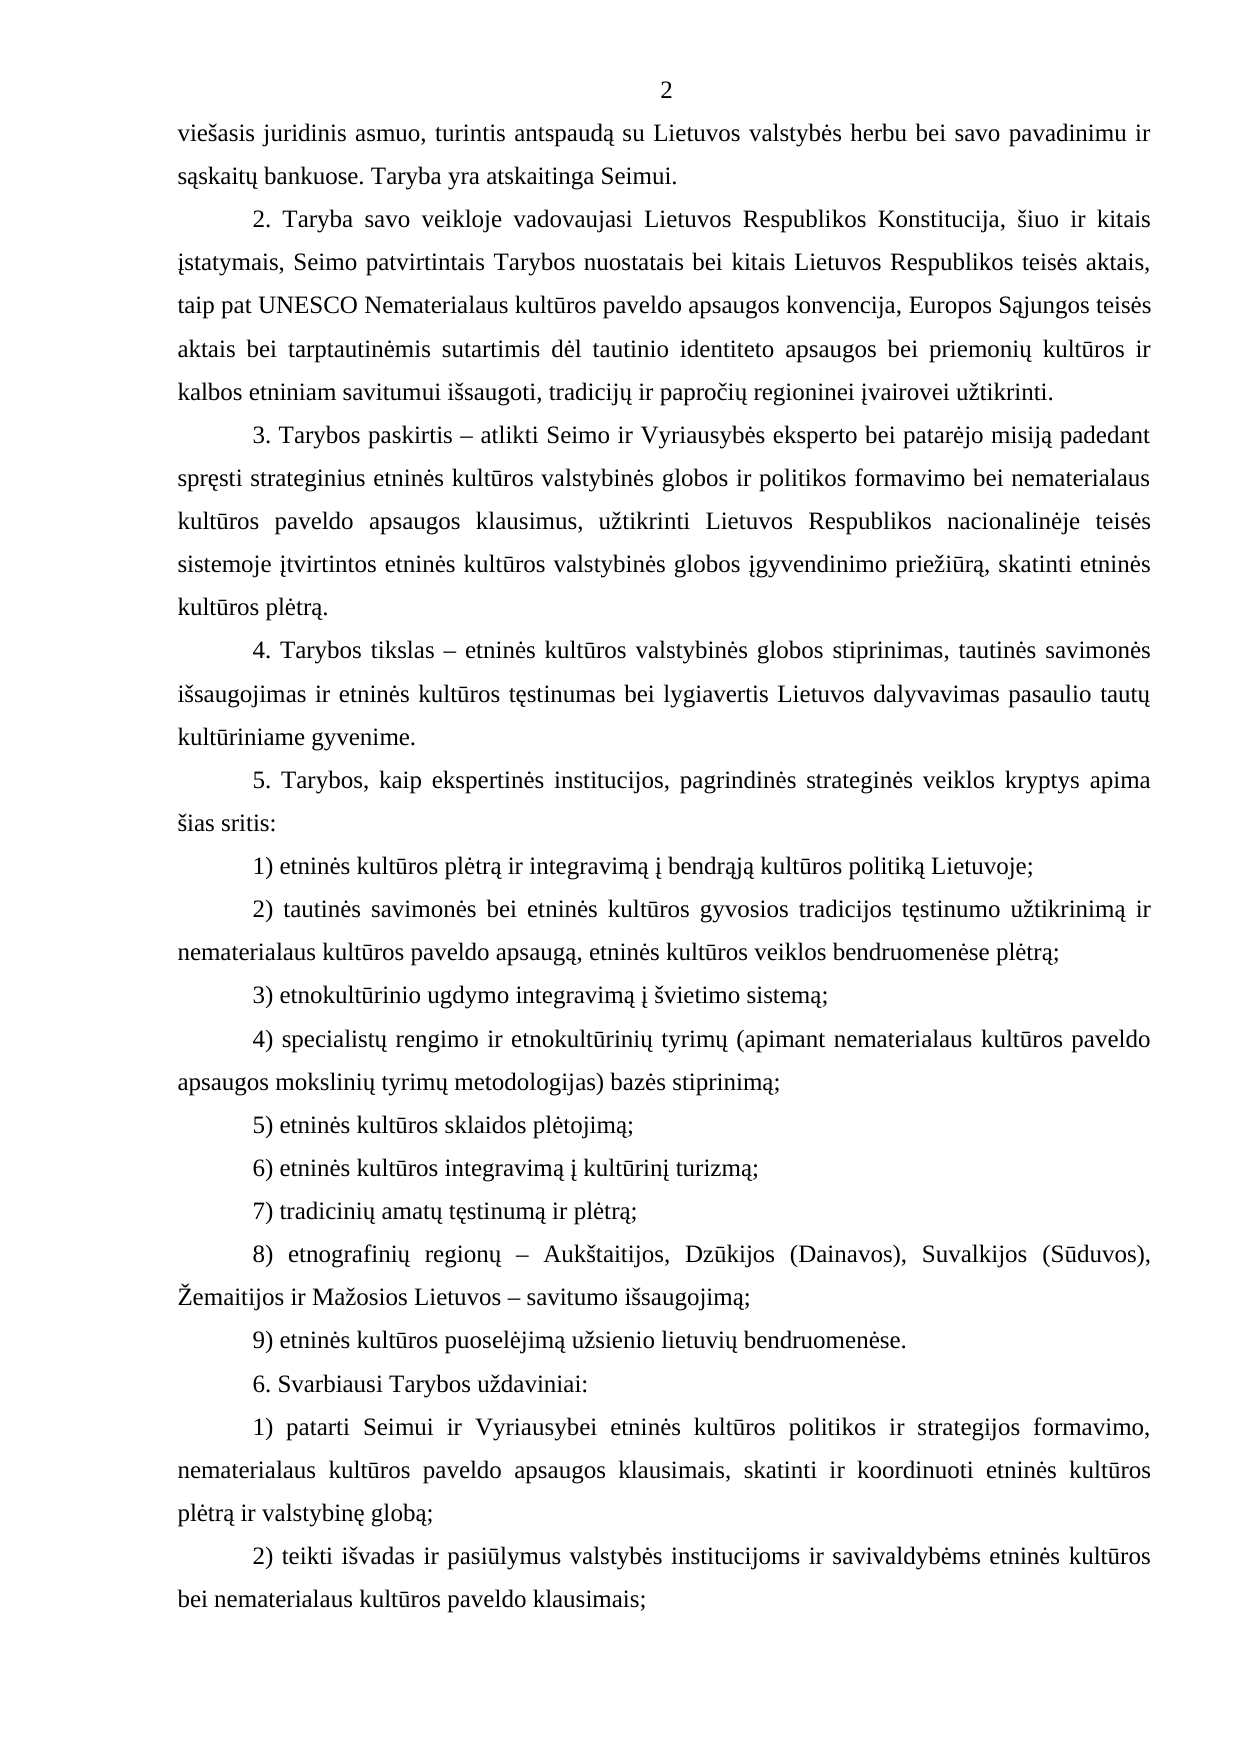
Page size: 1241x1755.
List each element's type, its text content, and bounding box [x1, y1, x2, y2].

text 3. Tarybos paskirtis – atlikti Seimo ir Vyriausybės eksperto bei patarėjo misiją padedant spręsti strateginius etninės kultūros valstybinės globos ir politikos formavimo bei nematerialaus kultūros paveldo apsaugos klausimus, užtikrinti Lietuvos Respublikos nacionalinėje teisės sistemoje įtvirtintos etninės kultūros valstybinės globos įgyvendinimo priežiūrą, skatinti etninės kultūros plėtrą. [177, 420, 1152, 621]
text 8) etnografinių regionų – Aukštaitijos, Dzūkijos (Dainavos), Suvalkijos (Sūduvos), Žemaitijos ir Mažosios Lietuvos – savitumo išsaugojimą; [177, 1239, 1152, 1311]
text 1) patarti Seimui ir Vyriausybei etninės kultūros politikos ir strategijos formavimo, nematerialaus kultūros paveldo apsaugos klausimais, skatinti ir koordinuoti etninės kultūros plėtrą ir valstybinę globą; [177, 1412, 1152, 1527]
text 4) specialistų rengimo ir etnokultūrinių tyrimų (apimant nematerialaus kultūros paveldo apsaugos mokslinių tyrimų metodologijas) bazės stiprinimą; [177, 1024, 1152, 1096]
text 2) teikti išvadas ir pasiūlymus valstybės institucijoms ir savivaldybėms etninės kultūros bei nematerialaus kultūros paveldo klausimais; [177, 1541, 1152, 1613]
text 5. Tarybos, kaip ekspertinės institucijos, pagrindinės strateginės veiklos kryptys apima šias sritis: [177, 765, 1152, 837]
text 2. Taryba savo veikloje vadovaujasi Lietuvos Respublikos Konstitucija, šiuo ir kitais įstatymais, Seimo patvirtintais Tarybos nuostatais bei kitais Lietuvos Respublikos teisės aktais, taip pat UNESCO Nematerialaus kultūros paveldo apsaugos konvencija, Europos Sąjungos teisės aktais bei tarptautinėmis sutartimis dėl tautinio identiteto apsaugos bei priemonių kultūros ir kalbos etniniam savitumui išsaugoti, tradicijų ir papročių regioninei įvairovei užtikrinti. [177, 204, 1152, 406]
text 5) etninės kultūros sklaidos plėtojimą; [177, 1110, 1152, 1139]
text 7) tradicinių amatų tęstinumą ir plėtrą; [177, 1196, 1152, 1225]
text 9) etninės kultūros puoselėjimą užsienio lietuvių bendruomenėse. [177, 1326, 1152, 1354]
text 6. Svarbiausi Tarybos uždaviniai: [177, 1369, 1152, 1397]
text 4. Tarybos tikslas – etninės kultūros valstybinės globos stiprinimas, tautinės savimonės išsaugojimas ir etninės kultūros tęstinumas bei lygiavertis Lietuvos dalyvavimas pasaulio tautų kultūriniame gyvenime. [177, 636, 1152, 751]
text 3) etnokultūrinio ugdymo integravimą į švietimo sistemą; [177, 981, 1152, 1009]
text 6) etninės kultūros integravimą į kultūrinį turizmą; [177, 1153, 1152, 1182]
text 1) etninės kultūros plėtrą ir integravimą į bendrąją kultūros politiką Lietuvoje; [177, 851, 1152, 880]
text 2) tautinės savimonės bei etninės kultūros gyvosios tradicijos tęstinumo užtikrinimą ir nematerialaus kultūros paveldo apsaugą, etninės kultūros veiklos bendruomenėse plėtrą; [177, 894, 1152, 966]
text viešasis juridinis asmuo, turintis antspaudą su Lietuvos valstybės herbu bei savo pavadinimu ir sąskaitų bankuose. Taryba yra atskaitinga Seimui. [177, 118, 1152, 190]
